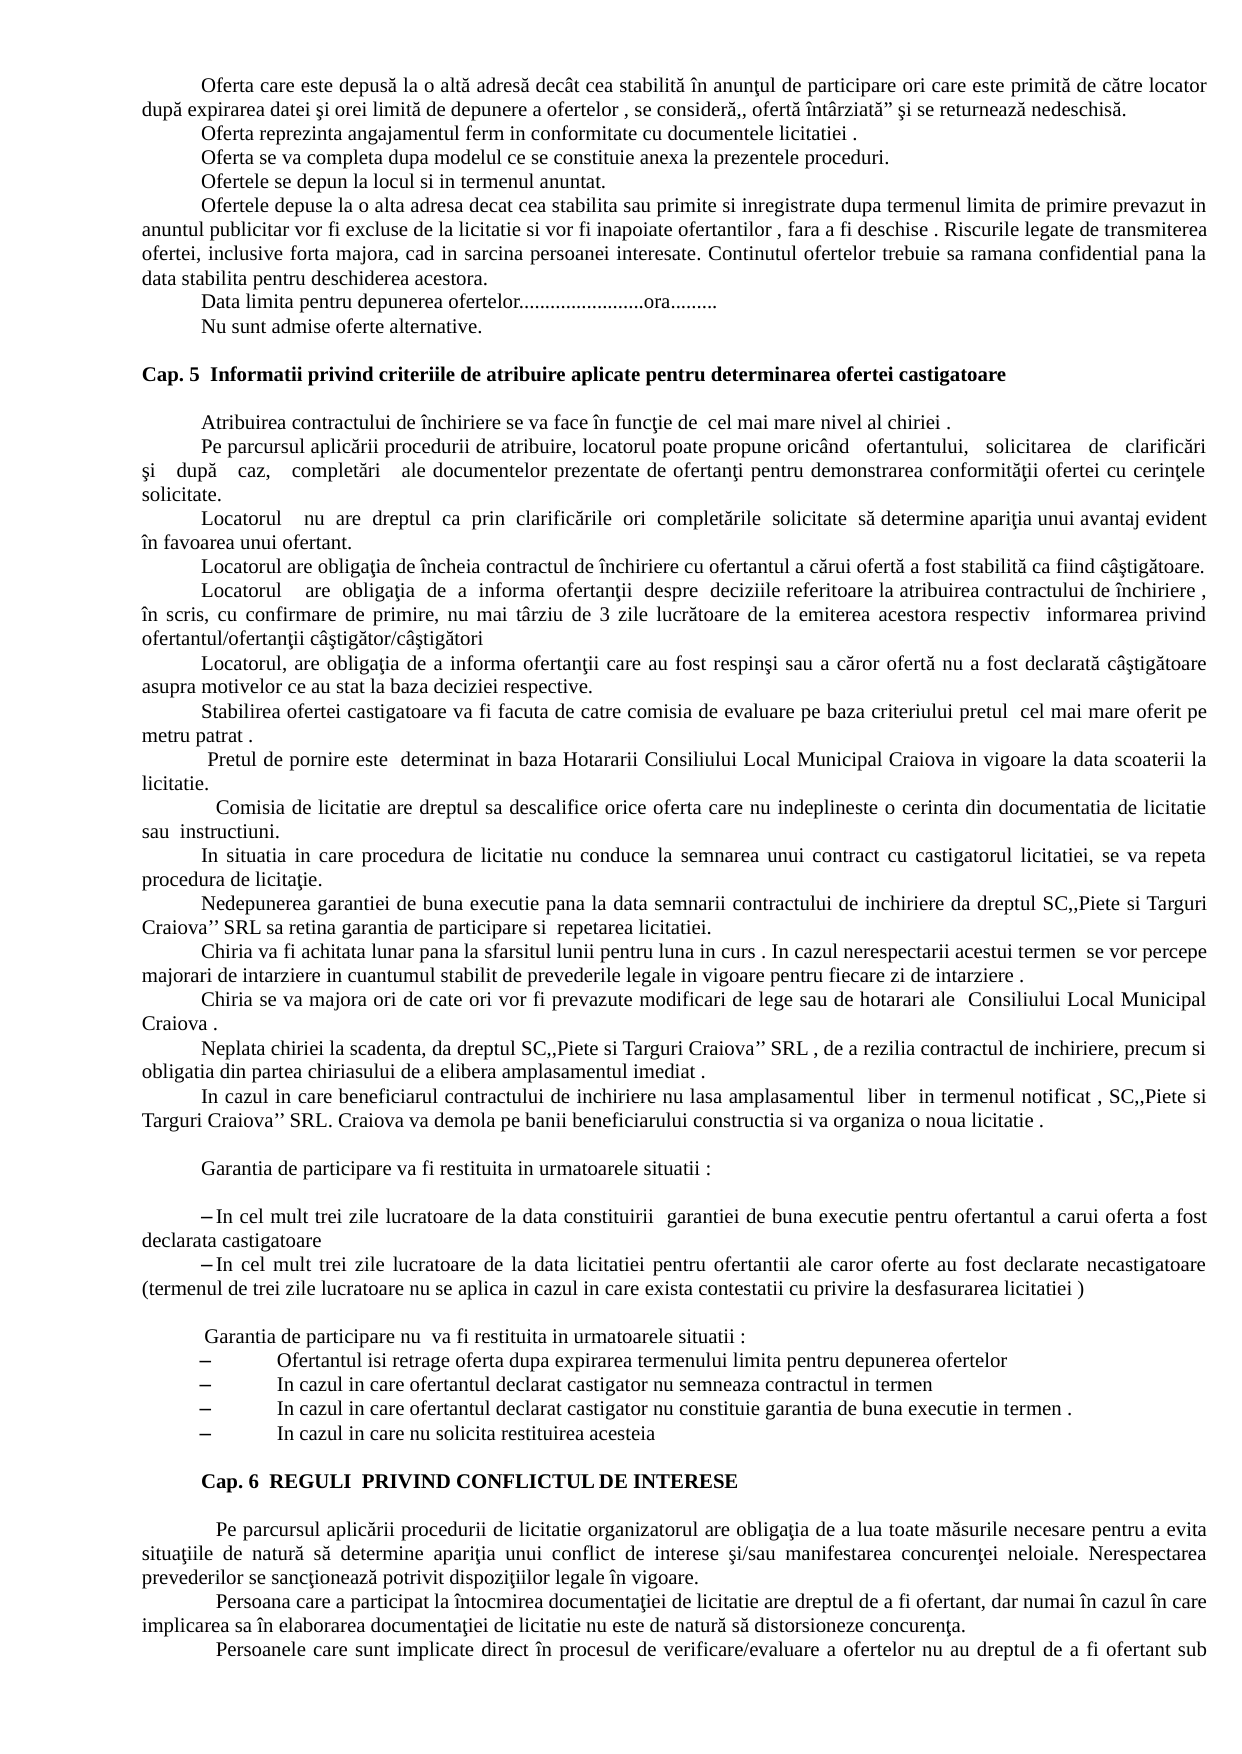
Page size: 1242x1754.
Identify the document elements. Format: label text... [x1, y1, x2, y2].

text Persoanele care sunt implicate direct în procesul de verificare/evaluare a ofertelor nu au dreptul de a fi ofertant sub [142, 1637, 1208, 1661]
list In cazul in care ofertantul declarat castigator nu semneaza contractul in termen [199, 1372, 1208, 1396]
text Ofertele depuse la o alta adresa decat cea stabilita sau primite si inregistrate dupa termenul limita de primire prevazut in anuntul publicitar vor fi excluse de la licitatie si vor fi inapoiate ofertantilor , fara a fi deschise . Riscurile legate de transmiterea ofertei, inclusive forta majora, cad in sarcina persoanei interesate. Continutul ofertelor trebuie sa ramana confidential pana la data stabilita pentru deschiderea acestora. [142, 193, 1208, 289]
list Ofertantul isi retrage oferta dupa expirarea termenului limita pentru depunerea ofertelor [199, 1348, 1208, 1372]
text Pretul de pornire este determinat in baza Hotararii Consiliului Local Municipal Craiova in vigoare la data scoaterii la licitatie. [142, 747, 1208, 795]
text Cap. 6 REGULI PRIVIND CONFLICTUL DE INTERESE [142, 1468, 1208, 1493]
text Locatorul are obligaţia de a informa ofertanţii despre deciziile referitoare la atribuirea contractului de închiriere , în scris, cu confirmare de primire, nu mai târziu de 3 zile lucrătoare de la emiterea acestora respectiv informarea privind ofertantul/ofertanţii câştigător/câştigători [142, 578, 1208, 650]
text Chiria se va majora ori de cate ori vor fi prevazute modificari de lege sau de hotarari ale Consiliului Local Municipal Craiova . [142, 987, 1208, 1035]
text Oferta se va completa dupa modelul ce se constituie anexa la prezentele proceduri. [142, 145, 1208, 169]
text Garantia de participare nu va fi restituita in urmatoarele situatii : [142, 1324, 1208, 1348]
text Pe parcursul aplicării procedurii de licitatie organizatorul are obligaţia de a lua toate măsurile necesare pentru a evita situaţiile de natură să determine apariţia unui conflict de interese şi/sau manifestarea concurenţei neloiale. Nerespectarea prevederilor se sancţionează potrivit dispoziţiilor legale în vigoare. [142, 1517, 1208, 1589]
list In cazul in care nu solicita restituirea acesteia [199, 1420, 1208, 1444]
text Oferta reprezinta angajamentul ferm in conformitate cu documentele licitatiei . [142, 121, 1208, 145]
text Locatorul, are obligaţia de a informa ofertanţii care au fost respinşi sau a căror ofertă nu a fost declarată câştigătoare asupra motivelor ce au stat la baza deciziei respective. [142, 650, 1208, 698]
text Nu sunt admise oferte alternative. [142, 313, 1208, 338]
list In cel mult trei zile lucratoare de la data licitatiei pentru ofertantii ale caror oferte au fost declarate necastigatoare (termenul de trei zile lucratoare nu se aplica in cazul in care exista contestatii cu privire la desfasurarea licitatiei ) [142, 1252, 1208, 1300]
text Stabilirea ofertei castigatoare va fi facuta de catre comisia de evaluare pe baza criteriului pretul cel mai mare oferit pe metru patrat . [142, 698, 1208, 747]
text Persoana care a participat la întocmirea documentaţiei de licitatie are dreptul de a fi ofertant, dar numai în cazul în care implicarea sa în elaborarea documentaţiei de licitatie nu este de natură să distorsioneze concurenţa. [142, 1589, 1208, 1637]
text Nedepunerea garantiei de buna executie pana la data semnarii contractului de inchiriere da dreptul SC,,Piete si Targuri Craiova’’ SRL sa retina garantia de participare si repetarea licitatiei. [142, 891, 1208, 939]
text Chiria va fi achitata lunar pana la sfarsitul lunii pentru luna in curs . In cazul nerespectarii acestui termen se vor percepe majorari de intarziere in cuantumul stabilit de prevederile legale in vigoare pentru fiecare zi de intarziere . [142, 939, 1208, 987]
text Pe parcursul aplicării procedurii de atribuire, locatorul poate propune oricând ofertantului, solicitarea de clarificări şi după caz, completări ale documentelor prezentate de ofertanţi pentru demonstrarea conformităţii ofertei cu cerinţele solicitate. [142, 434, 1208, 506]
text Locatorul are obligaţia de încheia contractul de închiriere cu ofertantul a cărui ofertă a fost stabilită ca fiind câştigătoare. [142, 554, 1208, 578]
text Cap. 5 Informatii privind criteriile de atribuire aplicate pentru determinarea ofertei castigatoare [142, 362, 1208, 386]
list In cazul in care ofertantul declarat castigator nu constituie garantia de buna executie in termen . [199, 1396, 1208, 1420]
list In cel mult trei zile lucratoare de la data constituirii garantiei de buna executie pentru ofertantul a carui oferta a fost declarata castigatoare [142, 1204, 1208, 1252]
text Comisia de licitatie are dreptul sa descalifice orice oferta care nu indeplineste o cerinta din documentatia de licitatie sau instructiuni. [142, 795, 1208, 843]
text Data limita pentru depunerea ofertelor........................ora......... [142, 289, 1208, 313]
text Locatorul nu are dreptul ca prin clarificările ori completările solicitate să determine apariţia unui avantaj evident în favoarea unui ofertant. [142, 506, 1208, 554]
text Atribuirea contractului de închiriere se va face în funcţie de cel mai mare nivel al chiriei . [142, 410, 1208, 434]
text Neplata chiriei la scadenta, da dreptul SC,,Piete si Targuri Craiova’’ SRL , de a rezilia contractul de inchiriere, precum si obligatia din partea chiriasului de a elibera amplasamentul imediat . [142, 1035, 1208, 1083]
text In cazul in care beneficiarul contractului de inchiriere nu lasa amplasamentul liber in termenul notificat , SC,,Piete si Targuri Craiova’’ SRL. Craiova va demola pe banii beneficiarului constructia si va organiza o noua licitatie . [142, 1083, 1208, 1132]
text In situatia in care procedura de licitatie nu conduce la semnarea unui contract cu castigatorul licitatiei, se va repeta procedura de licitaţie. [142, 843, 1208, 891]
text Oferta care este depusă la o altă adresă decât cea stabilită în anunţul de participare ori care este primită de către locator după expirarea datei şi orei limită de depunere a ofertelor , se consideră,, ofertă întârziată” şi se returnează nedeschisă. [142, 73, 1208, 121]
text Ofertele se depun la locul si in termenul anuntat. [142, 169, 1208, 193]
text Garantia de participare va fi restituita in urmatoarele situatii : [142, 1156, 1208, 1180]
